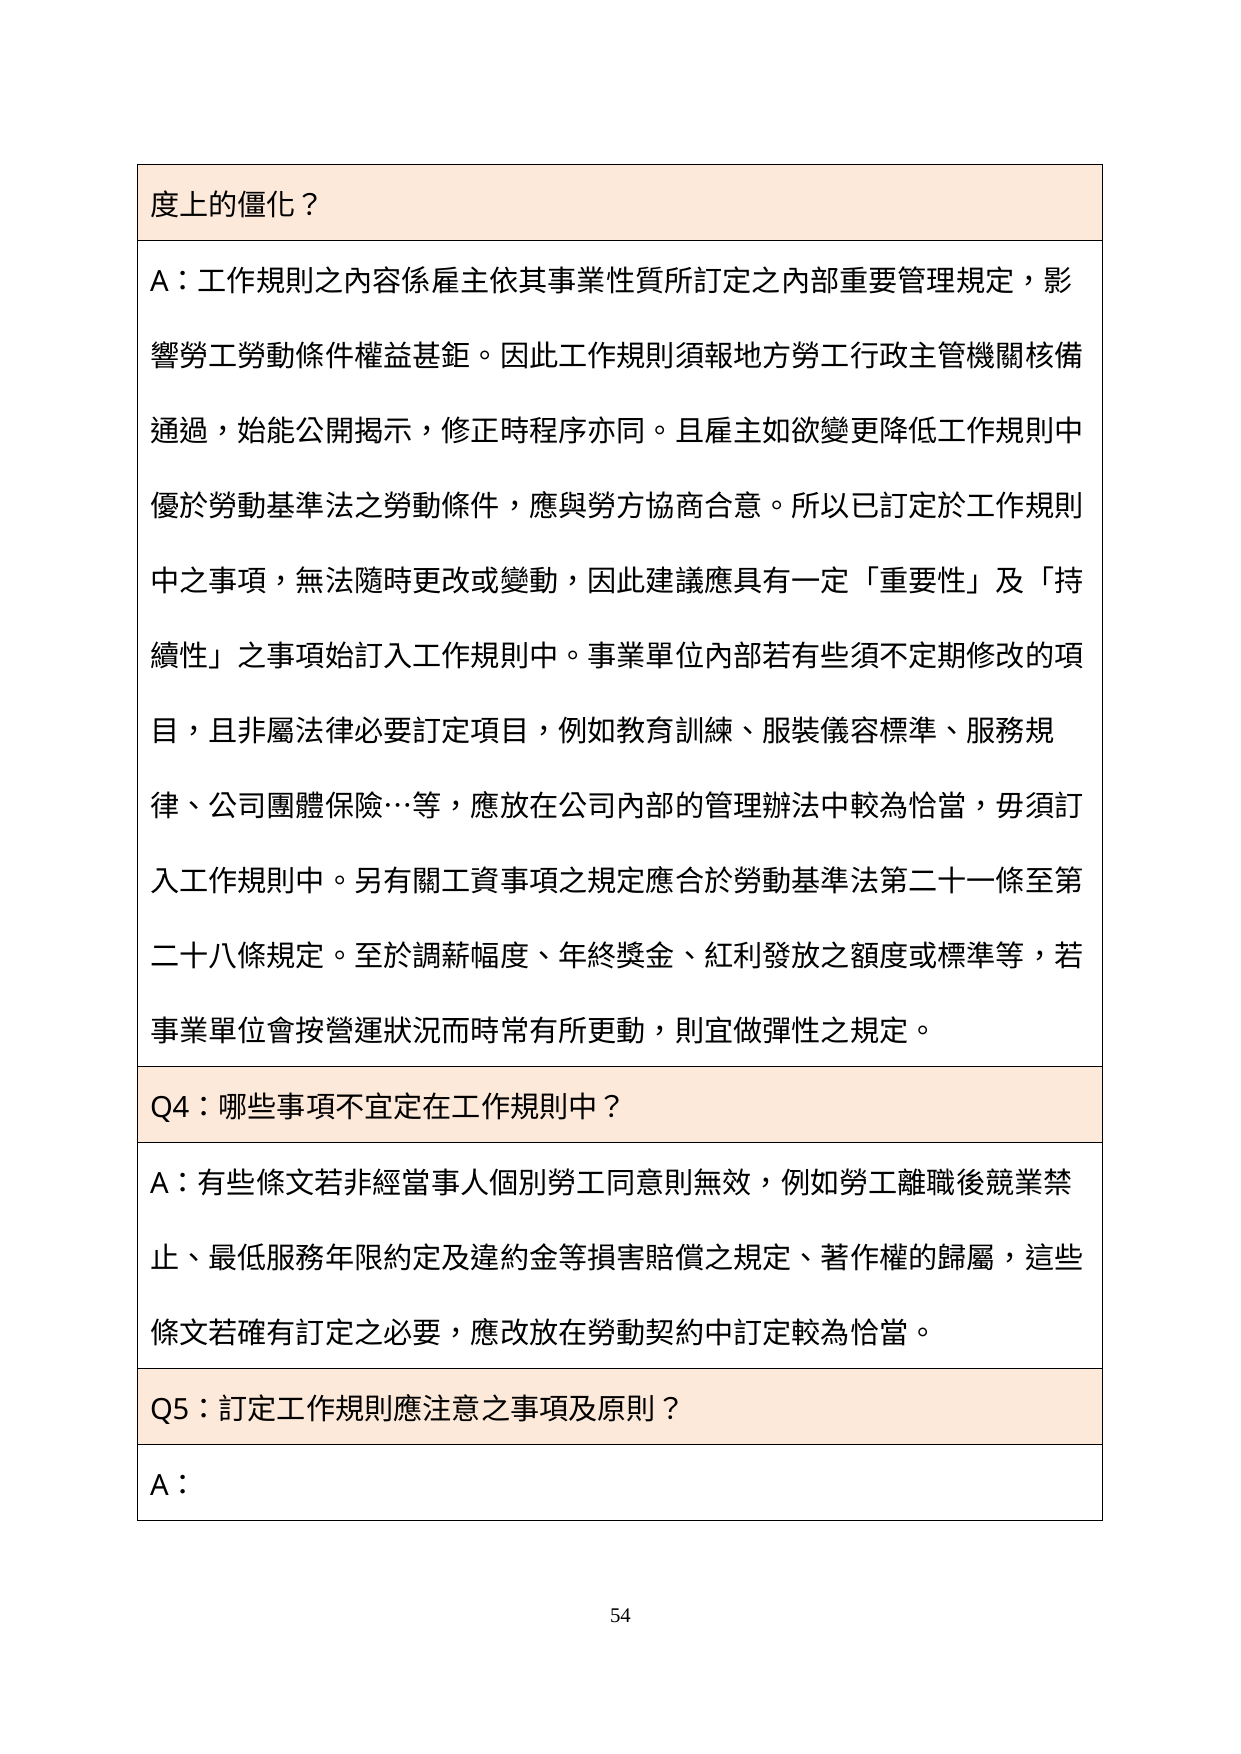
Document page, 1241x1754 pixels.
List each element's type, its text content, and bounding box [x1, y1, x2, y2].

table_cell A： 事業單位如於工作規則規定勞工應遵守之紀律、考勤及獎懲事項，其條文內容應具體、合理、明確，不應以不確定之「其他情節」一詞概括。 勞動條件係由勞雇雙方協調之約定，雇主如欲變更降低工作規則中優於勞動基準法之勞動條件，仍請與勞方協商之。如涉及個別勞工之勞動條件，亦應徵得勞工個人之同意。 [138, 1445, 1102, 1520]
table_cell Q5：訂定工作規則應注意之事項及原則？ [138, 1369, 1102, 1444]
table_cell A：工作規則之內容係雇主依其事業性質所訂定之內部重要管理規定，影響勞工勞動條件權益甚鉅。因此工作規則須報地方勞工行政主管機關核備通過，始能公開揭示，修正時程序亦同。且雇主如欲變更降低工作規則中優於勞動基準法之勞動條件，應與勞方協商合意。所以已訂定於工作規則中之事項，無法隨時更改或變動，因此建議應具有一定「重要性」及「持續性」之事項始訂入工作規則中。事業單位內部若有些須不定期修改的項目，且非屬法律必要訂定項目，例如教育訓練、服裝儀容標準、服務規律、公司團體保險…等，應放在公司內部的管理辦法中較為恰當，毋須訂入工作規則中。另有關工資事項之規定應合於勞動基準法第二十一條至第二十八條規定。至於調薪幅度、年終獎金、紅利發放之額度或標準等，若事業單位會按營運狀況而時常有所更動，則宜做彈性之規定。 [138, 241, 1102, 1066]
table_cell 度上的僵化？ [138, 165, 1102, 240]
table_cell Q4：哪些事項不宜定在工作規則中？ [138, 1067, 1102, 1142]
table_cell A：有些條文若非經當事人個別勞工同意則無效，例如勞工離職後競業禁止、最低服務年限約定及違約金等損害賠償之規定、著作權的歸屬，這些條文若確有訂定之必要，應改放在勞動契約中訂定較為恰當。 [138, 1143, 1102, 1368]
